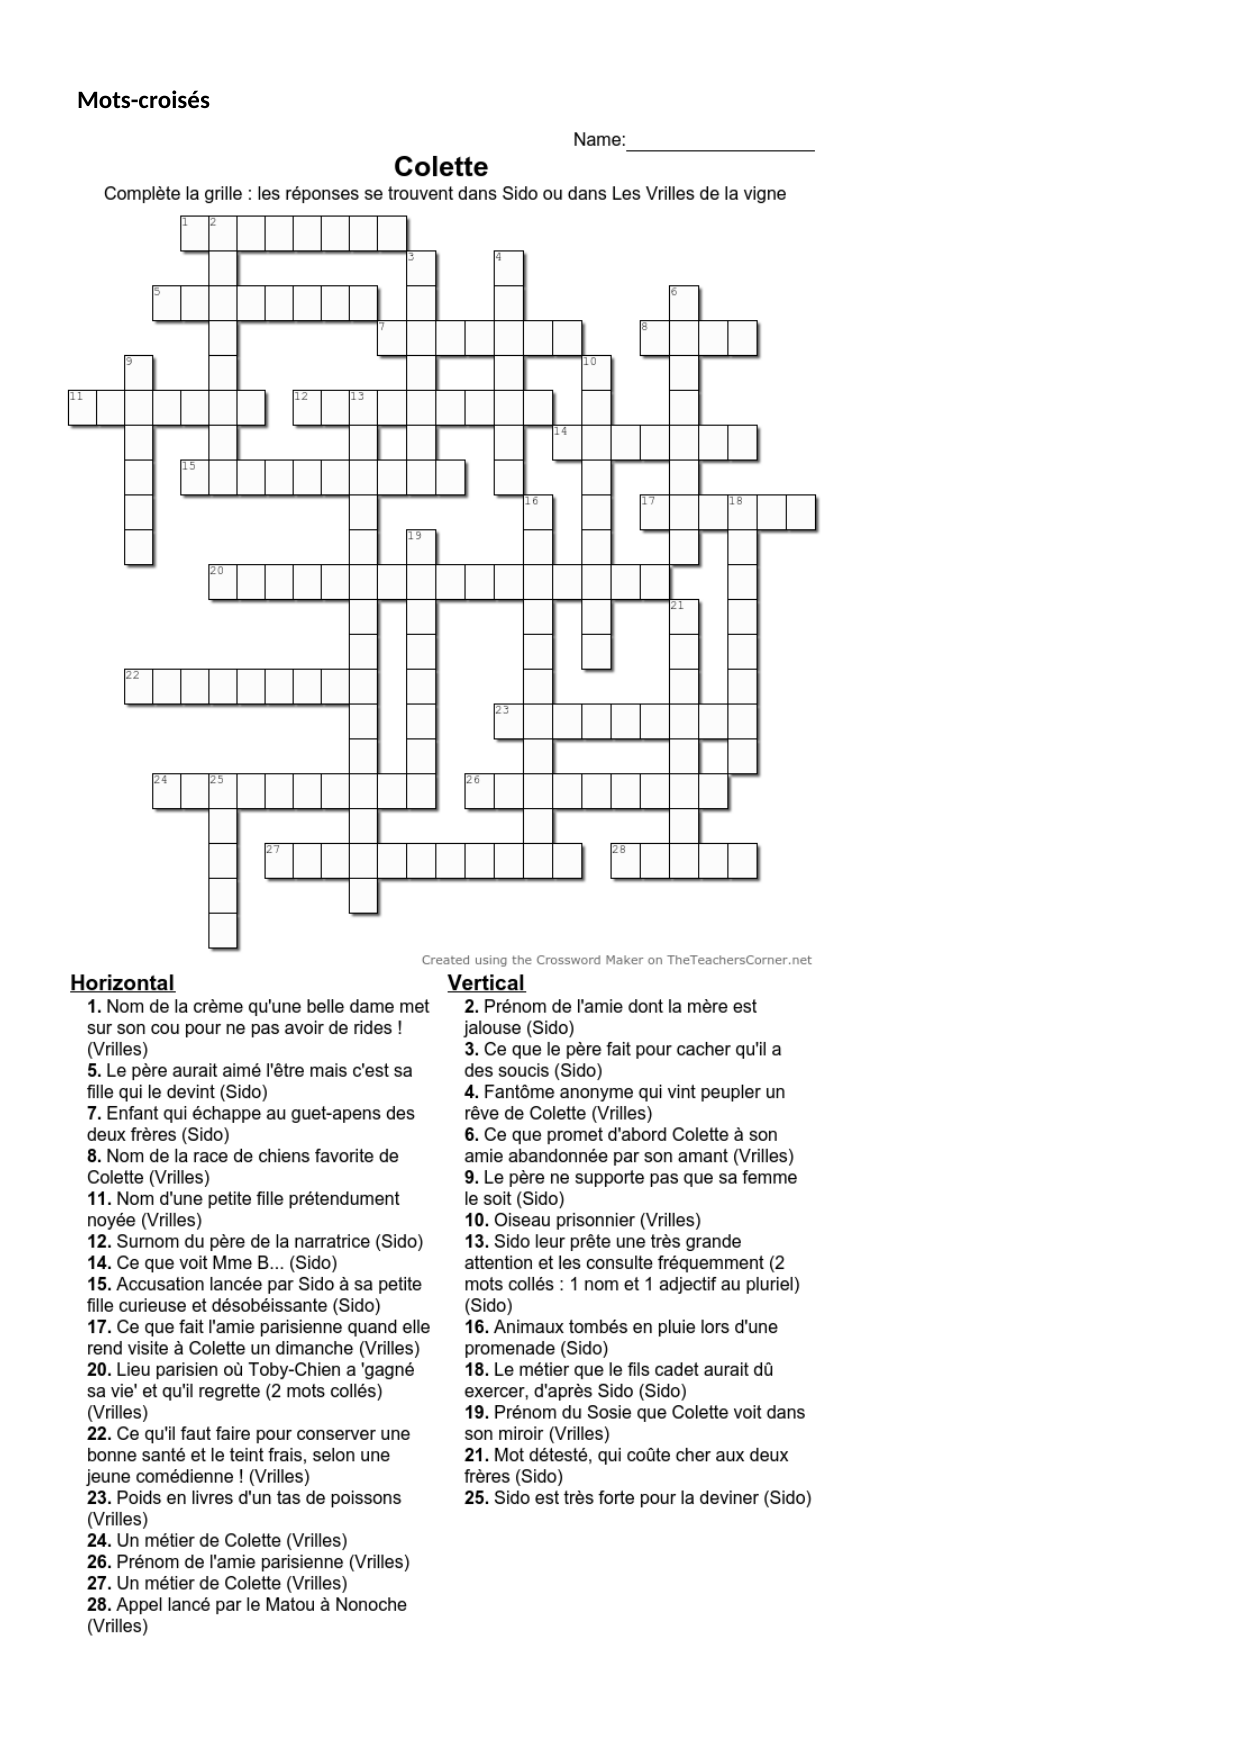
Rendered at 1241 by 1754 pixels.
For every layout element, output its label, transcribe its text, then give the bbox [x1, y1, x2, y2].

subtitle Mots-croisés [77, 84, 1181, 114]
